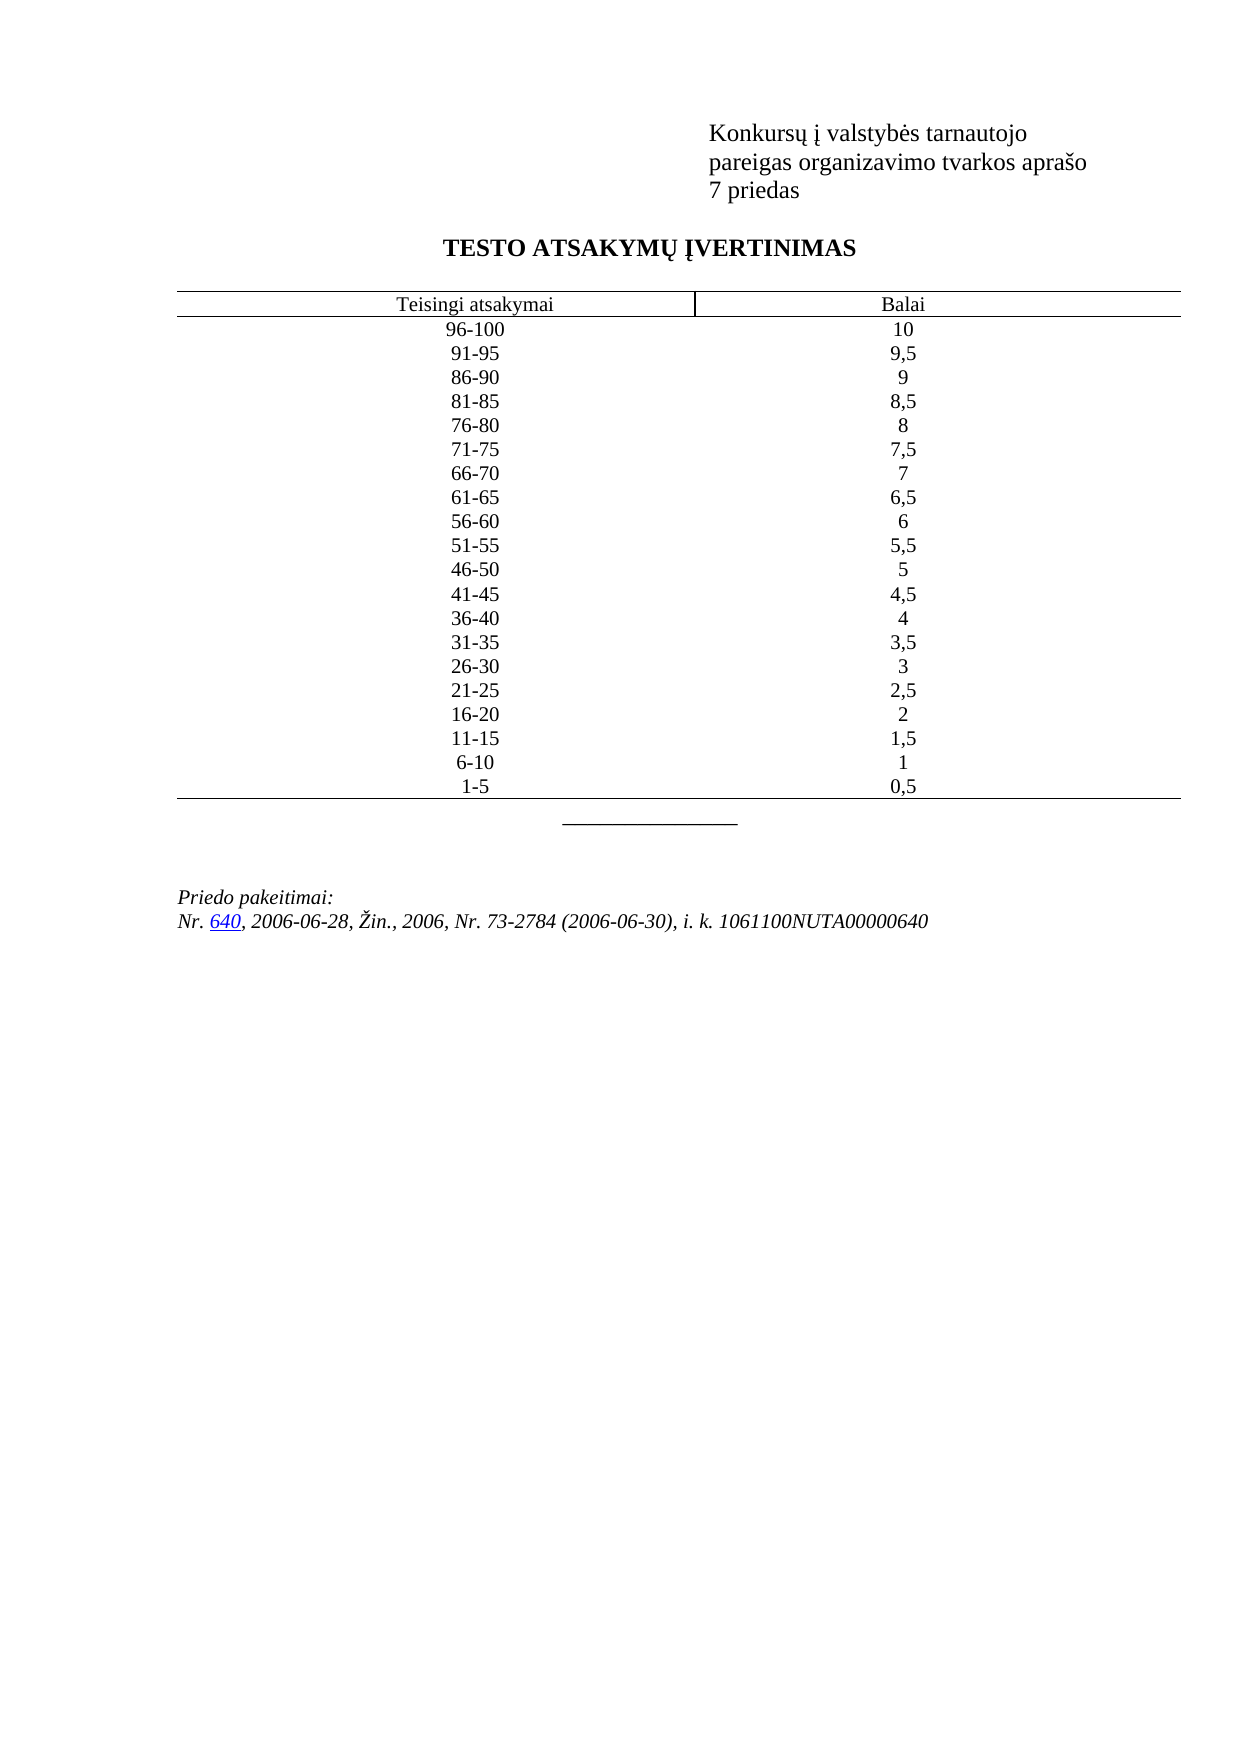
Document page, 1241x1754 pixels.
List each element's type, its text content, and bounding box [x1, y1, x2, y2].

text pareigas organizavimo tvarkos aprašo [177, 147, 1122, 176]
table_cell 8 [695, 413, 1181, 437]
table_cell 81-85 [177, 389, 695, 413]
table_cell 71-75 [177, 437, 695, 461]
table_cell 61-65 [177, 485, 695, 509]
table_cell 31-35 [177, 630, 695, 654]
table_cell 26-30 [177, 654, 695, 678]
table_header Teisingi atsakymai [177, 292, 694, 316]
table_cell 76-80 [177, 413, 695, 437]
table_cell 5 [695, 558, 1181, 581]
table_cell 9 [695, 365, 1181, 389]
table_cell 6,5 [695, 485, 1181, 509]
table_cell 8,5 [695, 389, 1181, 413]
table_cell 41-45 [177, 581, 695, 606]
table_cell 91-95 [177, 341, 695, 365]
text TESTO ATSAKYMŲ ĮVERTINIMAS [177, 233, 1122, 262]
table_cell 7 [695, 461, 1181, 485]
table_cell 1 [695, 750, 1181, 774]
table_cell 4,5 [695, 581, 1181, 606]
table_cell 6 [695, 509, 1181, 533]
text Nr. 640, 2006-06-28, Žin., 2006, Nr. 73-2784 (2006-06-30), i. k. 1061100NUTA00000640 [177, 909, 1122, 933]
table_cell 86-90 [177, 365, 695, 389]
table_header Balai [696, 292, 1181, 316]
text Priedo pakeitimai: [177, 885, 1122, 909]
table_cell 16-20 [177, 702, 695, 726]
table_cell 2 [695, 702, 1181, 726]
table_cell 2,5 [695, 678, 1181, 702]
table_cell 11-15 [177, 726, 695, 750]
table_cell 66-70 [177, 461, 695, 485]
table_cell 96-100 [177, 317, 695, 341]
table_cell 10 [695, 317, 1181, 341]
table_cell 1-5 [177, 774, 695, 798]
text 7 priedas [177, 176, 1122, 204]
table_cell 56-60 [177, 509, 695, 533]
table_cell 1,5 [695, 726, 1181, 750]
table_cell 3 [695, 654, 1181, 678]
table_cell 3,5 [695, 630, 1181, 654]
table_cell 36-40 [177, 606, 695, 629]
table_cell 0,5 [695, 774, 1181, 798]
table_cell 51-55 [177, 533, 695, 557]
table_cell 9,5 [695, 341, 1181, 365]
text ______________ [177, 799, 1122, 828]
table_cell 6-10 [177, 750, 695, 774]
table_cell 46-50 [177, 558, 695, 581]
table_cell 7,5 [695, 437, 1181, 461]
table_cell 5,5 [695, 533, 1181, 557]
table_cell 21-25 [177, 678, 695, 702]
text Konkursų į valstybės tarnautojo [177, 118, 1122, 147]
table_cell 4 [695, 606, 1181, 629]
